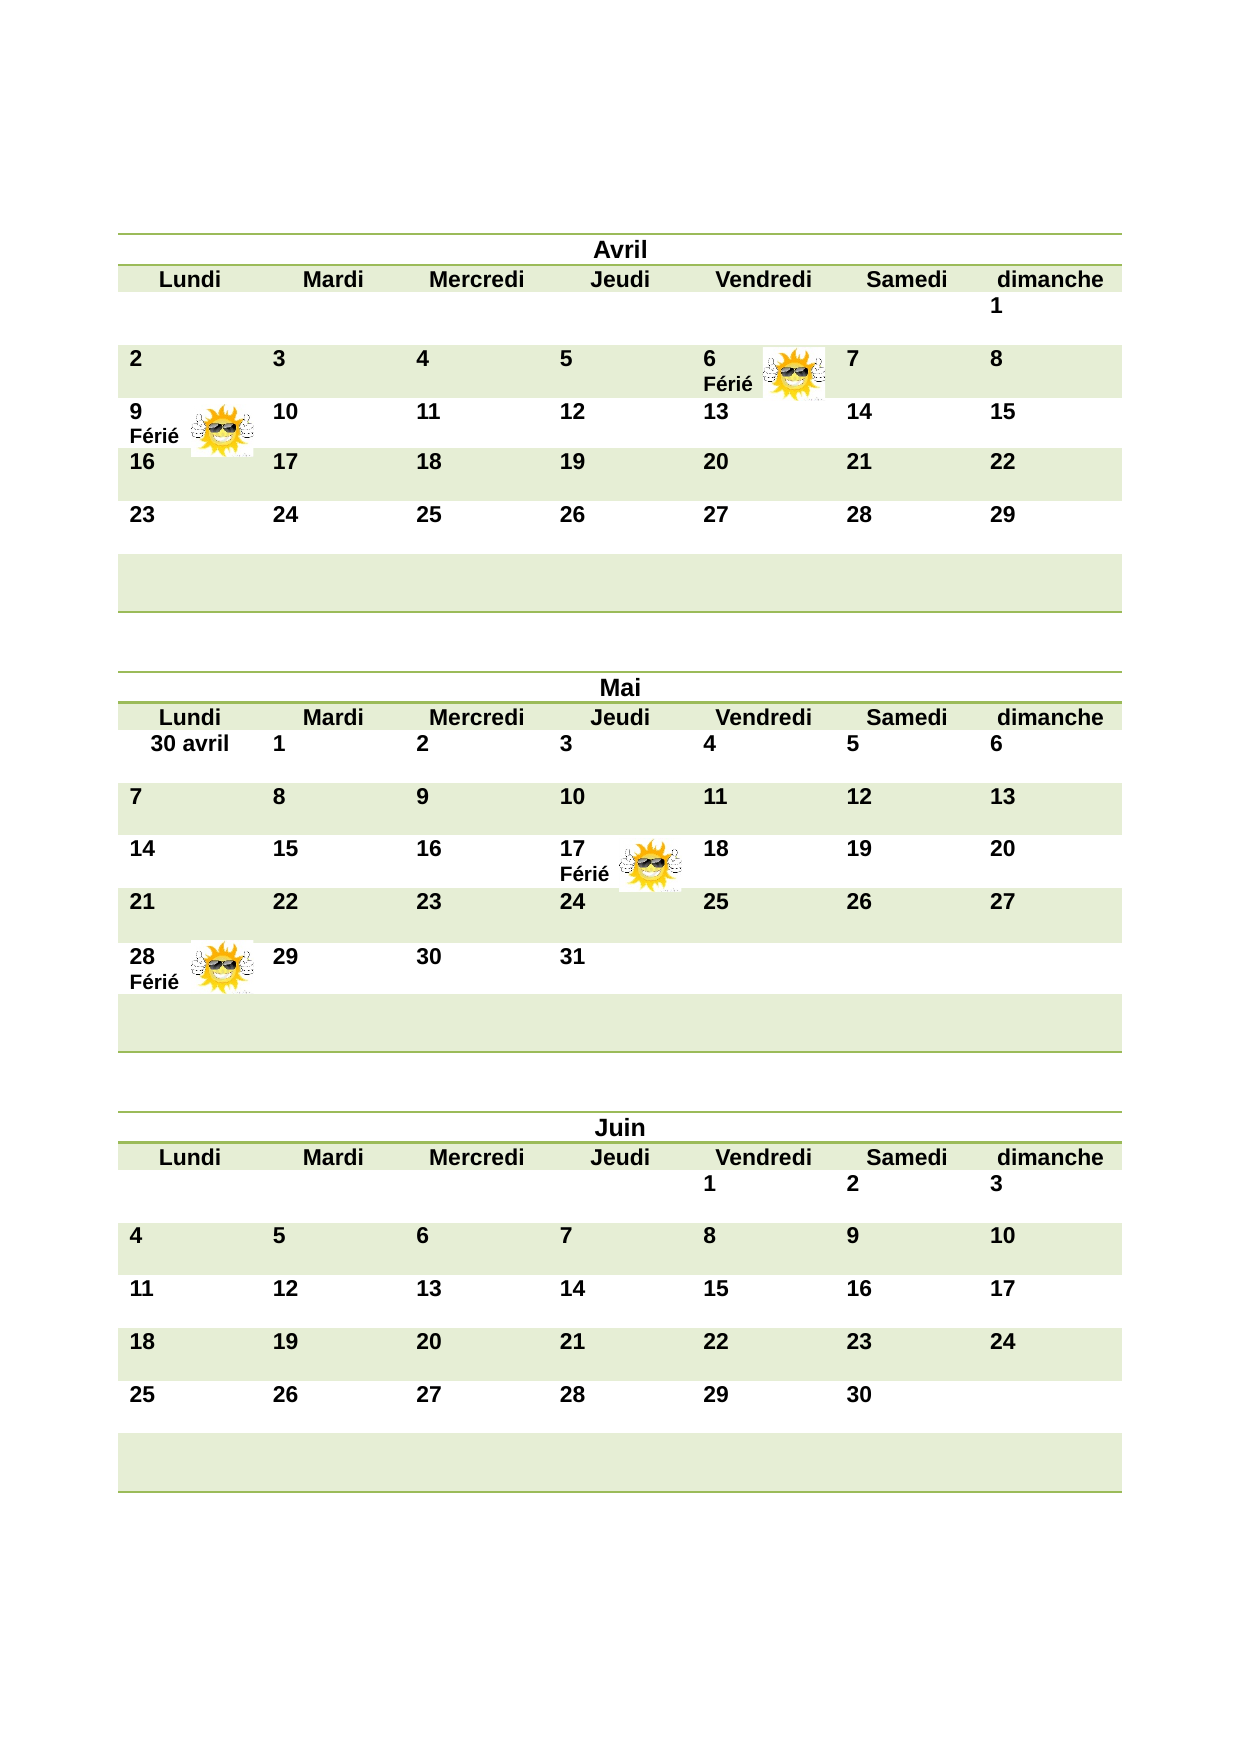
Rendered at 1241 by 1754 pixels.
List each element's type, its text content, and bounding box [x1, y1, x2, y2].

table_cell 26 [835, 888, 979, 943]
table_cell Jeudi [548, 704, 692, 730]
table_cell [118, 1433, 1122, 1491]
table_cell 12 [835, 783, 979, 835]
table_cell [118, 1170, 261, 1222]
table_cell 18 [692, 835, 835, 888]
table_cell 23 [835, 1328, 979, 1381]
table_cell 6 [979, 730, 1122, 783]
table_cell 12 [548, 398, 692, 448]
table_cell 21 [835, 448, 979, 501]
table_cell Lundi [118, 1144, 261, 1170]
table_cell [692, 293, 835, 345]
table_cell Mercredi [405, 704, 548, 730]
table_cell 31 [548, 943, 692, 993]
table_cell [548, 1170, 692, 1222]
table_cell Vendredi [692, 704, 835, 730]
table_cell Mardi [261, 266, 405, 292]
table_cell 29 [692, 1381, 835, 1433]
table_cell 13 [692, 398, 835, 448]
table_cell Vendredi [692, 266, 835, 292]
table_cell 15 [261, 835, 405, 888]
table_cell 5 [261, 1223, 405, 1275]
table_cell 20 [979, 835, 1122, 888]
table_cell 4 [692, 730, 835, 783]
table_cell 14 [548, 1275, 692, 1328]
table_cell 28 [548, 1381, 692, 1433]
table_cell 11 [118, 1275, 261, 1328]
table_cell 19 [548, 448, 692, 501]
table_cell [118, 293, 261, 345]
table_cell 29 [979, 501, 1122, 553]
table_cell 1 [261, 730, 405, 783]
table_cell 6 Férié [692, 345, 835, 398]
table_cell Mardi [261, 1144, 405, 1170]
table_cell [979, 943, 1122, 993]
table_cell 14 [118, 835, 261, 888]
table_cell [254, 943, 261, 993]
table_cell 25 [405, 501, 548, 553]
table_cell Samedi [835, 704, 979, 730]
table_cell 22 [979, 448, 1122, 501]
table_cell 2 [118, 345, 261, 398]
table_cell 10 [548, 783, 692, 835]
table_cell 15 [979, 398, 1122, 448]
table_cell [548, 293, 692, 345]
table_cell Vendredi [692, 1144, 835, 1170]
table_cell 27 [692, 501, 835, 553]
table_cell 19 [835, 835, 979, 888]
table_cell 5 [835, 730, 979, 783]
table_cell 7 [835, 345, 979, 398]
table_cell [692, 943, 835, 993]
table_cell 27 [979, 888, 1122, 943]
table_cell 26 [548, 501, 692, 553]
table_cell 24 [548, 888, 692, 943]
table_cell Lundi [118, 704, 261, 730]
table_cell [979, 1381, 1122, 1433]
table_cell 20 [405, 1328, 548, 1381]
table_cell 15 [692, 1275, 835, 1328]
table_cell Mercredi [405, 1144, 548, 1170]
table_cell 12 [261, 1275, 405, 1328]
table_cell 3 [261, 345, 405, 398]
table_cell [835, 943, 979, 993]
table_cell 4 [118, 1223, 261, 1275]
table_cell Lundi [118, 266, 261, 292]
table_cell 21 [548, 1328, 692, 1381]
table_header Juin [118, 1113, 1122, 1141]
table_cell 8 [979, 345, 1122, 398]
table_cell 22 [692, 1328, 835, 1381]
table_cell 10 [261, 398, 405, 448]
table_cell 9 Férié [118, 398, 261, 448]
table_cell 4 [405, 345, 548, 398]
table_cell 8 [261, 783, 405, 835]
table_cell 6 [405, 1223, 548, 1275]
table_cell 23 [405, 888, 548, 943]
table_cell 7 [118, 783, 261, 835]
table_cell dimanche [979, 266, 1122, 292]
table_cell 11 [405, 398, 548, 448]
table_cell 17 [261, 448, 405, 501]
table_cell Mercredi [405, 266, 548, 292]
table_cell 30 [835, 1381, 979, 1433]
table_cell Samedi [835, 1144, 979, 1170]
table_cell [118, 554, 1122, 611]
table_cell 18 [405, 448, 548, 501]
table_cell 3 [979, 1170, 1122, 1222]
table_header Mai [118, 673, 1122, 701]
table_cell 16 [405, 835, 548, 888]
table_cell Jeudi [548, 1144, 692, 1170]
table_cell 19 [261, 1328, 405, 1381]
table_cell 2 [835, 1170, 979, 1222]
table_cell 7 [548, 1223, 692, 1275]
table_cell 8 [692, 1223, 835, 1275]
table_cell [405, 293, 548, 345]
table_cell 2 [405, 730, 548, 783]
table_cell [261, 1170, 405, 1222]
table_cell 21 [118, 888, 261, 943]
table_cell 16 [118, 448, 261, 501]
table_cell Mardi [261, 704, 405, 730]
table_cell 23 [118, 501, 261, 553]
table_cell 9 [835, 1223, 979, 1275]
table_cell 24 [979, 1328, 1122, 1381]
table_cell 9 [405, 783, 548, 835]
table_cell [405, 1170, 548, 1222]
table_cell 27 [405, 1381, 548, 1433]
table_cell 22 [261, 888, 405, 943]
table_cell 30 avril [118, 730, 261, 783]
table_cell 5 [548, 345, 692, 398]
table_cell 24 [261, 501, 405, 553]
table_cell 28 [835, 501, 979, 553]
table_cell [261, 293, 405, 345]
table_header Avril [118, 235, 1122, 264]
table_cell dimanche [979, 1144, 1122, 1170]
table_cell 16 [835, 1275, 979, 1328]
table_cell dimanche [979, 704, 1122, 730]
table_cell 1 [692, 1170, 835, 1222]
table_cell 10 [979, 1223, 1122, 1275]
table_cell 30 [405, 943, 548, 993]
table_cell 14 [835, 398, 979, 448]
table_cell 3 [548, 730, 692, 783]
table_cell [118, 994, 1122, 1051]
table_cell 28 Férié [118, 943, 191, 993]
table_cell 17 [979, 1275, 1122, 1328]
table_cell [835, 293, 979, 345]
table_cell 1 [979, 293, 1122, 345]
table_cell 17 Férié [548, 835, 692, 888]
table_cell 20 [692, 448, 835, 501]
table_cell 18 [118, 1328, 261, 1381]
table_cell 25 [118, 1381, 261, 1433]
table_cell Samedi [835, 266, 979, 292]
table_cell 11 [692, 783, 835, 835]
table_cell 25 [692, 888, 835, 943]
table_cell 26 [261, 1381, 405, 1433]
table_cell 13 [979, 783, 1122, 835]
table_cell Jeudi [548, 266, 692, 292]
table_cell 29 [261, 943, 405, 993]
table_cell 13 [405, 1275, 548, 1328]
